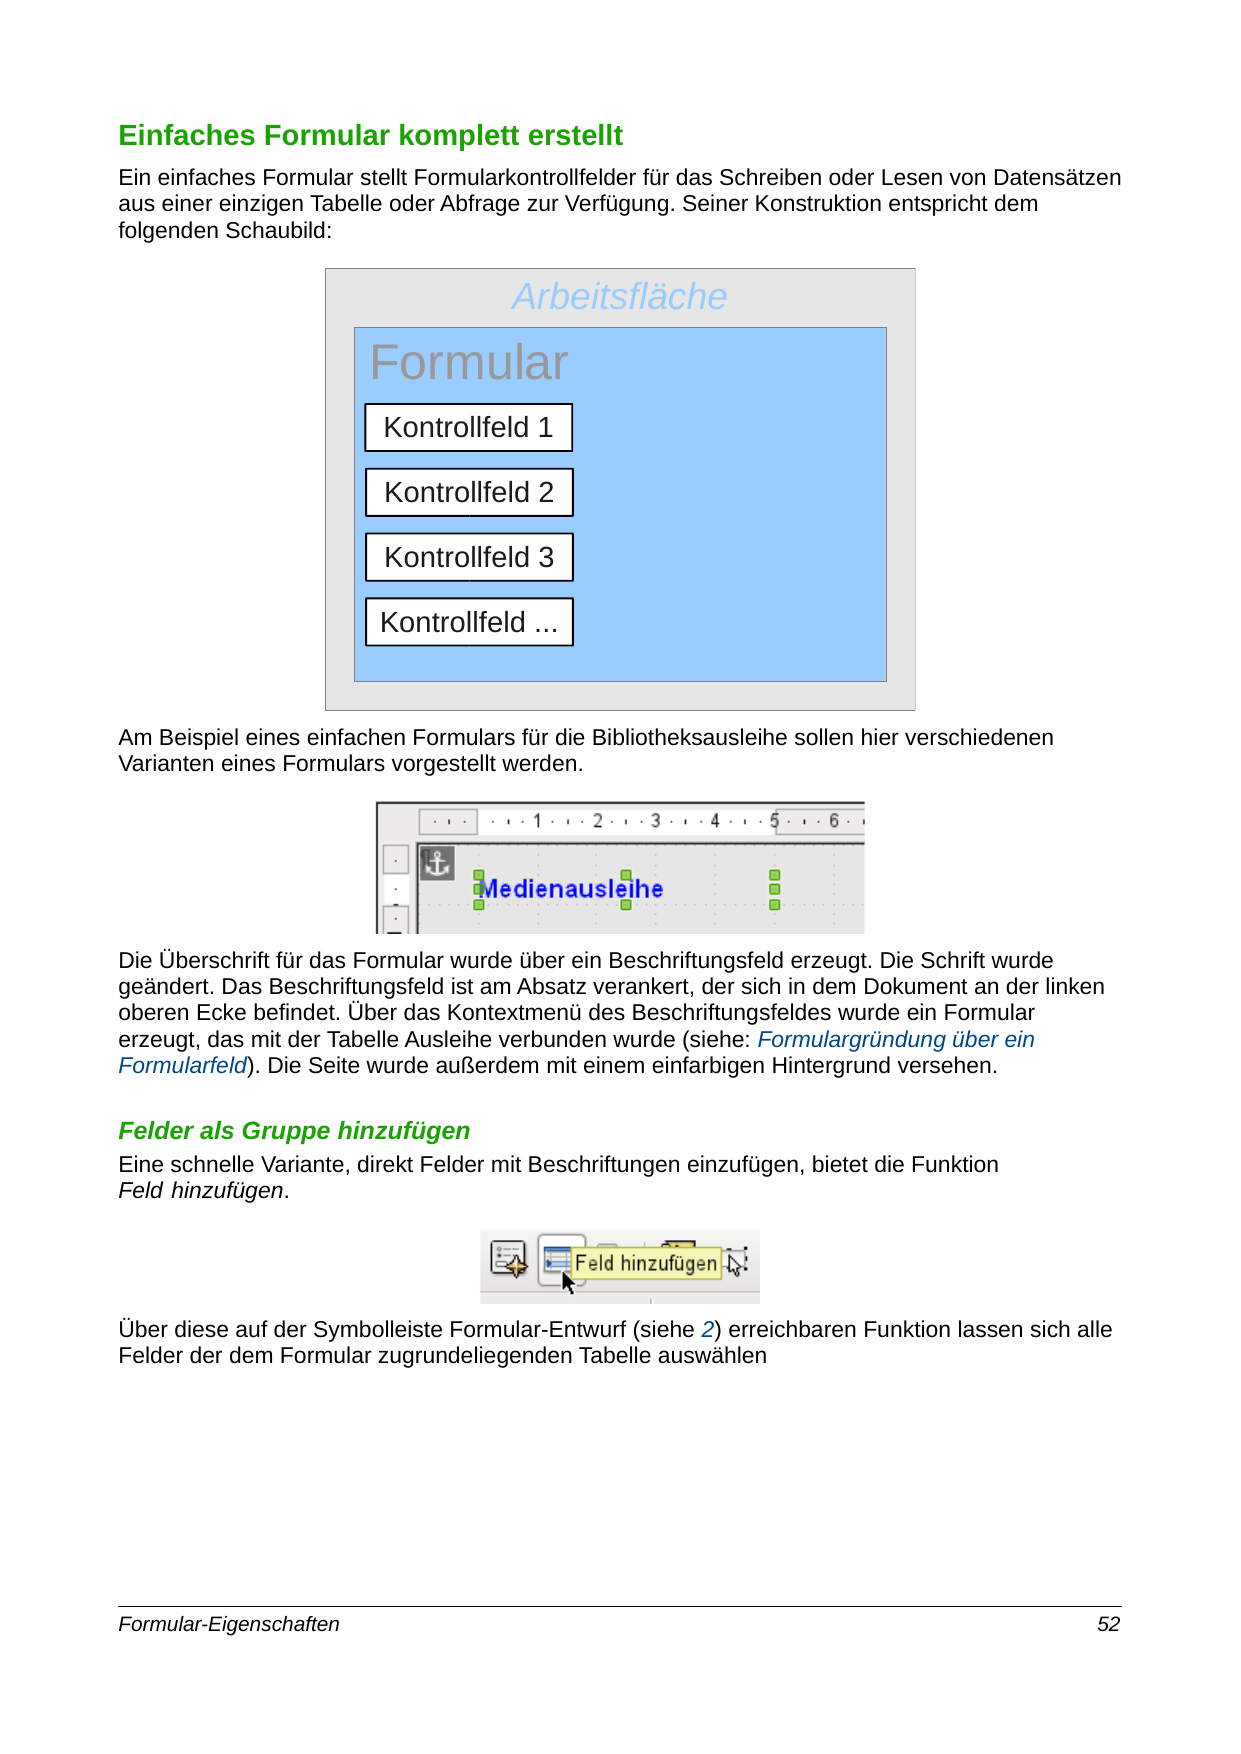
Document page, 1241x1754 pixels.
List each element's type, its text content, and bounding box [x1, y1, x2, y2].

text Die Überschrift für das Formular wurde über ein Beschriftungsfeld erzeugt. Die Schrift wurde geändert. Das Beschriftungsfeld ist am Absatz verankert, der sich in dem Dokument an der linken oberen Ecke befindet. Über das Kontextmenü des Beschriftungsfeldes wurde ein Formular erzeugt, das mit der Tabelle Ausleihe verbunden wurde (siehe: Formulargründung über ein Formularfeld). Die Seite wurde außerdem mit einem einfarbigen Hintergrund versehen. [118, 947, 1122, 1078]
text Über diese auf der Symbolleiste Formular-Entwurf (siehe Abbildung 2) erreichbaren Funktion lassen sich alle Felder der dem Formular zugrundeliegenden Tabelle auswählen [118, 1316, 1122, 1369]
subtitle Felder als Gruppe hinzufügen [118, 1116, 1122, 1144]
text Am Beispiel eines einfachen Formulars für die Bibliotheksausleihe sollen hier verschiedenen Varianten eines Formulars vorgestellt werden. [118, 724, 1122, 776]
picture [480, 1228, 760, 1304]
text Eine schnelle Variante, direkt Felder mit Beschriftungen einzufügen, bietet die Funktion Feld hinzufügen. [118, 1151, 1122, 1203]
picture [375, 801, 865, 934]
text Ein einfaches Formular stellt Formularkontrollfelder für das Schreiben oder Lesen von Datensätzen aus einer einzigen Tabelle oder Abfrage zur Verfügung. Seiner Konstruktion entspricht dem folgenden Schaubild: [118, 164, 1122, 243]
subtitle Einfaches Formular komplett erstellt [118, 118, 1122, 152]
